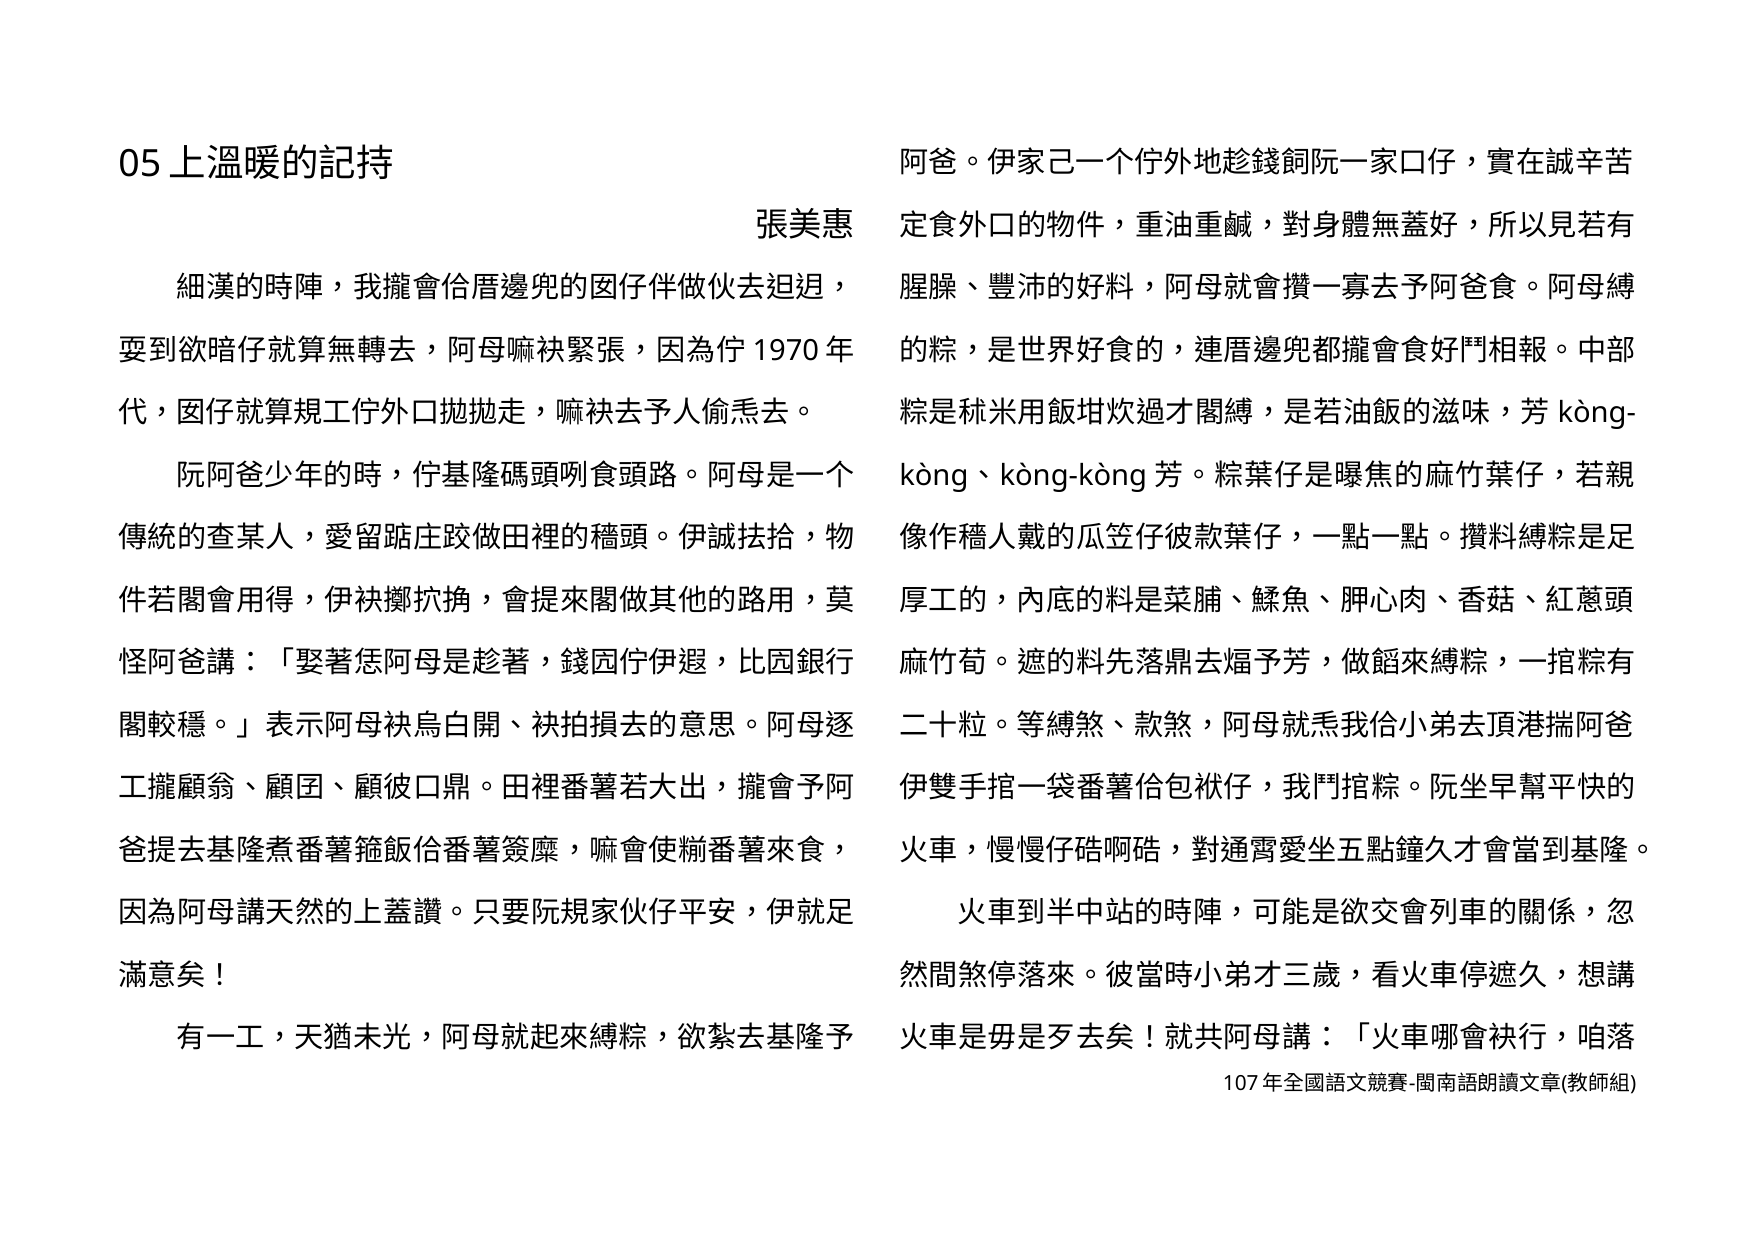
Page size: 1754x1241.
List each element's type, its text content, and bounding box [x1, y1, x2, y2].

text 有一工，天猶未光，阿母就起來縛粽，欲紮去基隆予阿爸。伊家己一个佇外地趁錢飼阮一家口仔，實在誠辛苦，定食外口的物件，重油重鹹，對身體無蓋好，所以見若有腥臊、豐沛的好料，阿母就會攢一寡去予阿爸食。阿母縛的粽，是世界好食的，連厝邊兜都攏會食好鬥相報。中部粽是秫米用飯坩炊過才閣縛，是若油飯的滋味，芳kòng-kòng、kòng-kòng芳。粽葉仔是曝焦的麻竹葉仔，若親像作穡人戴的瓜笠仔彼款葉仔，一點一點。攢料縛粽是足厚工的，內底的料是菜脯、鰇魚、胛心肉、香菇、紅蔥頭、麻竹荀。遮的料先落鼎去煏予芳，做饀來縛粽，一捾粽有二十粒。等縛煞、款煞，阿母就𤆬我佮小弟去頂港揣阿爸。伊雙手捾一袋番薯佮包袱仔，我鬥捾粽。阮坐早幫平快的火車，慢慢仔硞啊硞，對通霄愛坐五點鐘久才會當到基隆。 [899, 118, 1636, 868]
text 有一工，天猶未光，阿母就起來縛粽，欲紮去基隆予阿爸。伊家己一个佇外地趁錢飼阮一家口仔，實在誠辛苦，定食外口的物件，重油重鹹，對身體無蓋好，所以見若有腥臊、豐沛的好料，阿母就會攢一寡去予阿爸食。阿母縛的粽，是世界好食的，連厝邊兜都攏會食好鬥相報。中部粽是秫米用飯坩炊過才閣縛，是若油飯的滋味，芳kòng-kòng、kòng-kòng芳。粽葉仔是曝焦的麻竹葉仔，若親像作穡人戴的瓜笠仔彼款葉仔，一點一點。攢料縛粽是足厚工的，內底的料是菜脯、鰇魚、胛心肉、香菇、紅蔥頭、麻竹荀。遮的料先落鼎去煏予芳，做饀來縛粽，一捾粽有二十粒。等縛煞、款煞，阿母就𤆬我佮小弟去頂港揣阿爸。伊雙手捾一袋番薯佮包袱仔，我鬥捾粽。阮坐早幫平快的火車，慢慢仔硞啊硞，對通霄愛坐五點鐘久才會當到基隆。 [118, 993, 855, 1056]
text 05上溫暖的記持 [118, 118, 855, 181]
text 阮阿爸少年的時，佇基隆碼頭咧食頭路。阿母是一个傳統的查某人，愛留踮庄跤做田裡的穡頭。伊誠抾拾，物件若閣會用得，伊袂擲㧒捔，會提來閣做其他的路用，莫怪阿爸講：「娶著恁阿母是趁著，錢囥佇伊遐，比囥銀行閣較穩。」表示阿母袂烏白開、袂拍損去的意思。阿母逐工攏顧翁、顧囝、顧彼口鼎。田裡番薯若大出，攏會予阿爸提去基隆煮番薯箍飯佮番薯簽糜，嘛會使糋番薯來食，因為阿母講天然的上蓋讚。只要阮規家伙仔平安，伊就足滿意矣！ [118, 431, 855, 993]
text 火車到半中站的時陣，可能是欲交會列車的關係，忽然間煞停落來。彼當時小弟才三歲，看火車停遮久，想講火車是毋是歹去矣！就共阿母講：「火車哪會袂行，咱落 [899, 868, 1636, 1056]
text 張美惠 [118, 181, 855, 243]
text 細漢的時陣，我攏會佮厝邊兜的囡仔伴做伙去𨑨迌，耍到欲暗仔就算無轉去，阿母嘛袂緊張，因為佇1970年代，囡仔就算規工佇外口拋拋走，嘛袂去予人偷𤆬去。 [118, 243, 855, 431]
